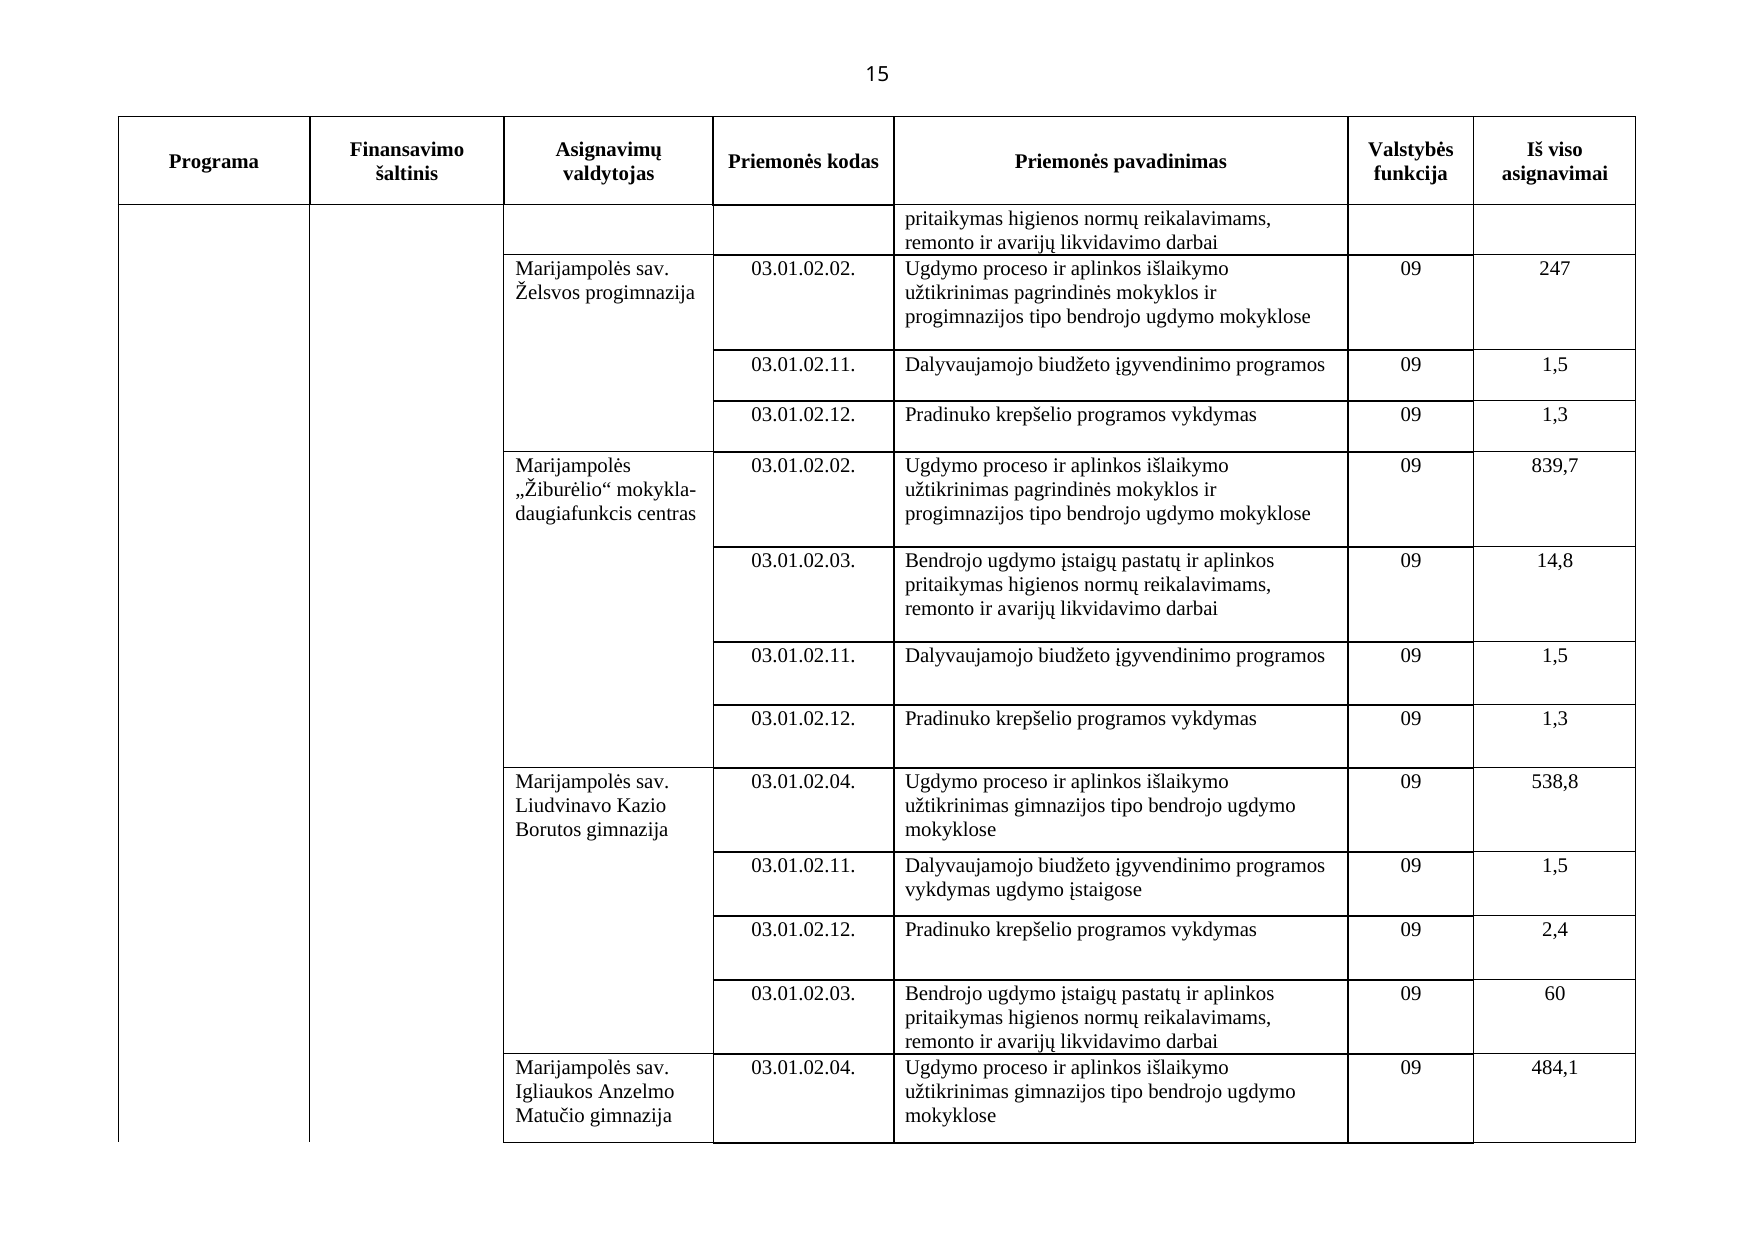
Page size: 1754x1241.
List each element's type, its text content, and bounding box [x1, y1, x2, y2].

table_cell 09 [1349, 453, 1473, 546]
table_cell 09 [1349, 402, 1473, 451]
table_cell pritaikymas higienos normų reikalavimams, remonto ir avarijų likvidavimo darbai [895, 205, 1347, 254]
table_cell 09 [1349, 548, 1473, 641]
table_cell 247 [1474, 255, 1635, 349]
table_cell 14,8 [1474, 547, 1635, 641]
table_cell 09 [1349, 981, 1473, 1053]
table_cell 03.01.02.11. [714, 351, 893, 400]
table_header Finansavimo šaltinis [311, 117, 503, 204]
table_cell Bendrojo ugdymo įstaigų pastatų ir aplinkos pritaikymas higienos normų reikalavimams, remonto ir avarijų likvidavimo darbai [895, 981, 1347, 1053]
table_cell 09 [1349, 917, 1473, 978]
table_cell 09 [1349, 351, 1473, 400]
table_header Priemonės pavadinimas [895, 117, 1347, 204]
table_cell 60 [1474, 980, 1635, 1053]
table_cell Marijampolės sav. Želsvos progimnazija [504, 255, 713, 451]
table_cell Marijampolės „Žiburėlio“ mokykla-daugiafunkcis centras [504, 452, 713, 767]
table_cell Ugdymo proceso ir aplinkos išlaikymo užtikrinimas pagrindinės mokyklos ir progimnazijos tipo bendrojo ugdymo mokyklose [895, 453, 1347, 546]
table_cell Ugdymo proceso ir aplinkos išlaikymo užtikrinimas gimnazijos tipo bendrojo ugdymo mokyklose [895, 769, 1347, 851]
table_cell 03.01.02.02. [714, 453, 893, 546]
table_cell 1,3 [1474, 401, 1635, 451]
table_cell 03.01.02.12. [714, 402, 893, 451]
table_cell Pradinuko krepšelio programos vykdymas [895, 402, 1347, 451]
table_cell 09 [1349, 643, 1473, 704]
table_cell Marijampolės sav. Liudvinavo Kazio Borutos gimnazija [504, 768, 713, 1053]
table_cell Pradinuko krepšelio programos vykdymas [895, 706, 1347, 767]
table_cell 03.01.02.11. [714, 853, 893, 915]
table_cell 03.01.02.04. [714, 769, 893, 851]
table_cell [119, 205, 309, 1142]
table_cell - [1474, 205, 1635, 254]
table_cell 1,3 [1474, 705, 1635, 767]
table_header Priemonės kodas [714, 117, 893, 204]
table_cell 09 [1349, 769, 1473, 851]
table_cell 484,1 [1474, 1054, 1635, 1142]
table_cell 2,4 [1474, 916, 1635, 978]
table_cell Marijampolės sav. Igliaukos Anzelmo Matučio gimnazija [504, 1054, 713, 1142]
table_cell Ugdymo proceso ir aplinkos išlaikymo užtikrinimas pagrindinės mokyklos ir progimnazijos tipo bendrojo ugdymo mokyklose [895, 256, 1347, 349]
table_cell 03.01.02.02. [714, 256, 893, 349]
table_cell 1,5 [1474, 852, 1635, 915]
table_cell 09 [1349, 1055, 1473, 1142]
table_cell 1,5 [1474, 642, 1635, 704]
table_cell Dalyvaujamojo biudžeto įgyvendinimo programos [895, 643, 1347, 704]
table_cell 03.01.02.12. [714, 917, 893, 978]
table_cell [1349, 205, 1473, 254]
table_cell 839,7 [1474, 452, 1635, 546]
table_header Iš viso asignavimai [1474, 117, 1635, 204]
table_header Programa [119, 117, 309, 204]
table_cell 09 [1349, 706, 1473, 767]
table_cell 09 [1349, 256, 1473, 349]
table_header Asignavimų valdytojas [505, 117, 712, 204]
table_cell 03.01.02.03. [714, 548, 893, 641]
table_cell Ugdymo proceso ir aplinkos išlaikymo užtikrinimas gimnazijos tipo bendrojo ugdymo mokyklose [895, 1055, 1347, 1142]
table_cell [504, 205, 713, 254]
table_header Valstybės funkcija [1349, 117, 1473, 204]
table_cell Bendrojo ugdymo įstaigų pastatų ir aplinkos pritaikymas higienos normų reikalavimams, remonto ir avarijų likvidavimo darbai [895, 548, 1347, 641]
table_cell Pradinuko krepšelio programos vykdymas [895, 917, 1347, 978]
table_cell 03.01.02.04. [714, 1055, 893, 1142]
table_cell Dalyvaujamojo biudžeto įgyvendinimo programos [895, 351, 1347, 400]
table_cell 03.01.02.03. [714, 981, 893, 1053]
table_cell 09 [1349, 853, 1473, 915]
table_cell [714, 206, 893, 254]
table_cell [310, 205, 503, 1142]
table_cell 538,8 [1474, 768, 1635, 851]
table_cell 03.01.02.11. [714, 643, 893, 704]
table_cell 1,5 [1474, 350, 1635, 400]
table_cell Dalyvaujamojo biudžeto įgyvendinimo programos vykdymas ugdymo įstaigose [895, 853, 1347, 915]
table_cell 03.01.02.12. [714, 706, 893, 767]
